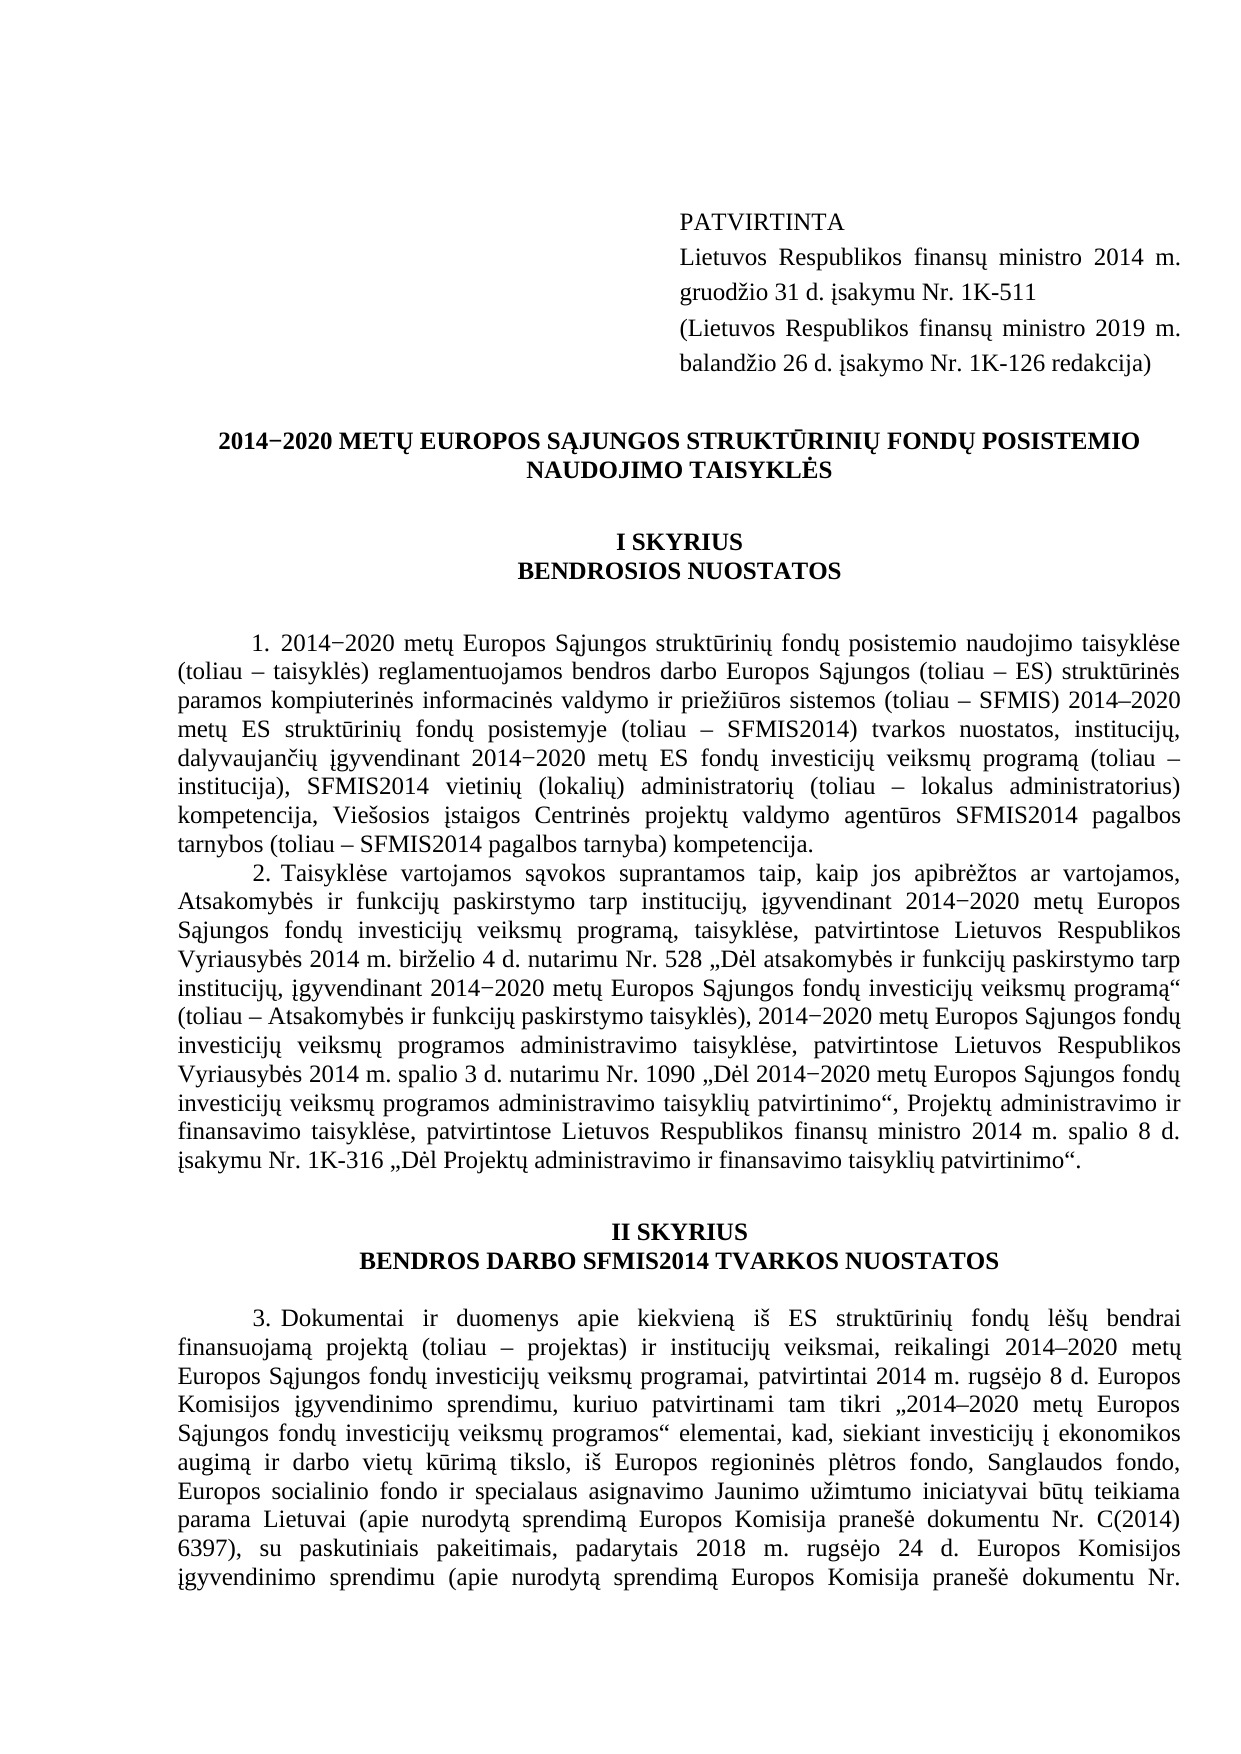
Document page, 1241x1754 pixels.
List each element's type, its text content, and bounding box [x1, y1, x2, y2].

text BENDROS DARBO SFMIS2014 TVARKOS NUOSTATOS [177, 1246, 1181, 1274]
text 3. Dokumentai ir duomenys apie kiekvieną iš ES struktūrinių fondų lėšų bendrai finansuojamą projektą (toliau – projektas) ir institucijų veiksmai, reikalingi 2014–2020 metų Europos Sąjungos fondų investicijų veiksmų programai, patvirtintai 2014 m. rugsėjo 8 d. Europos Komisijos įgyvendinimo sprendimu, kuriuo patvirtinami tam tikri „2014–2020 metų Europos Sąjungos fondų investicijų veiksmų programos“ elementai, kad, siekiant investicijų į ekonomikos augimą ir darbo vietų kūrimą tikslo, iš Europos regioninės plėtros fondo, Sanglaudos fondo, Europos socialinio fondo ir specialaus asignavimo Jaunimo užimtumo iniciatyvai būtų teikiama parama Lietuvai (apie nurodytą sprendimą Europos Komisija pranešė dokumentu Nr. C(2014) 6397), su paskutiniais pakeitimais, padarytais 2018 m. rugsėjo 24 d. Europos Komisijos įgyvendinimo sprendimu (apie nurodytą sprendimą Europos Komisija pranešė dokumentu Nr. [177, 1303, 1181, 1591]
text 2. Taisyklėse vartojamos sąvokos suprantamos taip, kaip jos apibrėžtos ar vartojamos, Atsakomybės ir funkcijų paskirstymo tarp institucijų, įgyvendinant 2014−2020 metų Europos Sąjungos fondų investicijų veiksmų programą, taisyklėse, patvirtintose Lietuvos Respublikos Vyriausybės 2014 m. birželio 4 d. nutarimu Nr. 528 „Dėl atsakomybės ir funkcijų paskirstymo tarp institucijų, įgyvendinant 2014−2020 metų Europos Sąjungos fondų investicijų veiksmų programą“ (toliau – Atsakomybės ir funkcijų paskirstymo taisyklės), 2014−2020 metų Europos Sąjungos fondų investicijų veiksmų programos administravimo taisyklėse, patvirtintose Lietuvos Respublikos Vyriausybės 2014 m. spalio 3 d. nutarimu Nr. 1090 „Dėl 2014−2020 metų Europos Sąjungos fondų investicijų veiksmų programos administravimo taisyklių patvirtinimo“, Projektų administravimo ir finansavimo taisyklėse, patvirtintose Lietuvos Respublikos finansų ministro 2014 m. spalio 8 d. įsakymu Nr. 1K-316 „Dėl Projektų administravimo ir finansavimo taisyklių patvirtinimo“. [177, 858, 1181, 1174]
text PATVIRTINTA [679, 207, 1182, 235]
text 2014−2020 METŲ EUROPOS SĄJUNGOS STRUKTŪRINIŲ FONDŲ POSISTEMIO NAUDOJIMO TAISYKLĖS [177, 426, 1181, 484]
text (Lietuvos Respublikos finansų ministro 2019 m. balandžio 26 d. įsakymo Nr. 1K-126 redakcija) [679, 313, 1182, 377]
text BENDROSIOS NUOSTATOS [177, 556, 1181, 584]
text 1. 2014−2020 metų Europos Sąjungos struktūrinių fondų posistemio naudojimo taisyklėse (toliau – taisyklės) reglamentuojamos bendros darbo Europos Sąjungos (toliau – ES) struktūrinės paramos kompiuterinės informacinės valdymo ir priežiūros sistemos (toliau – SFMIS) 2014–2020 metų ES struktūrinių fondų posistemyje (toliau – SFMIS2014) tvarkos nuostatos, institucijų, dalyvaujančių įgyvendinant 2014−2020 metų ES fondų investicijų veiksmų programą (toliau – institucija), SFMIS2014 vietinių (lokalių) administratorių (toliau – lokalus administratorius) kompetencija, Viešosios įstaigos Centrinės projektų valdymo agentūros SFMIS2014 pagalbos tarnybos (toliau – SFMIS2014 pagalbos tarnyba) kompetencija. [177, 628, 1181, 858]
text II SKYRIUS [177, 1217, 1181, 1246]
text Lietuvos Respublikos finansų ministro 2014 m. gruodžio 31 d. įsakymu Nr. 1K-511 [679, 242, 1182, 306]
text I SKYRIUS [177, 527, 1181, 556]
